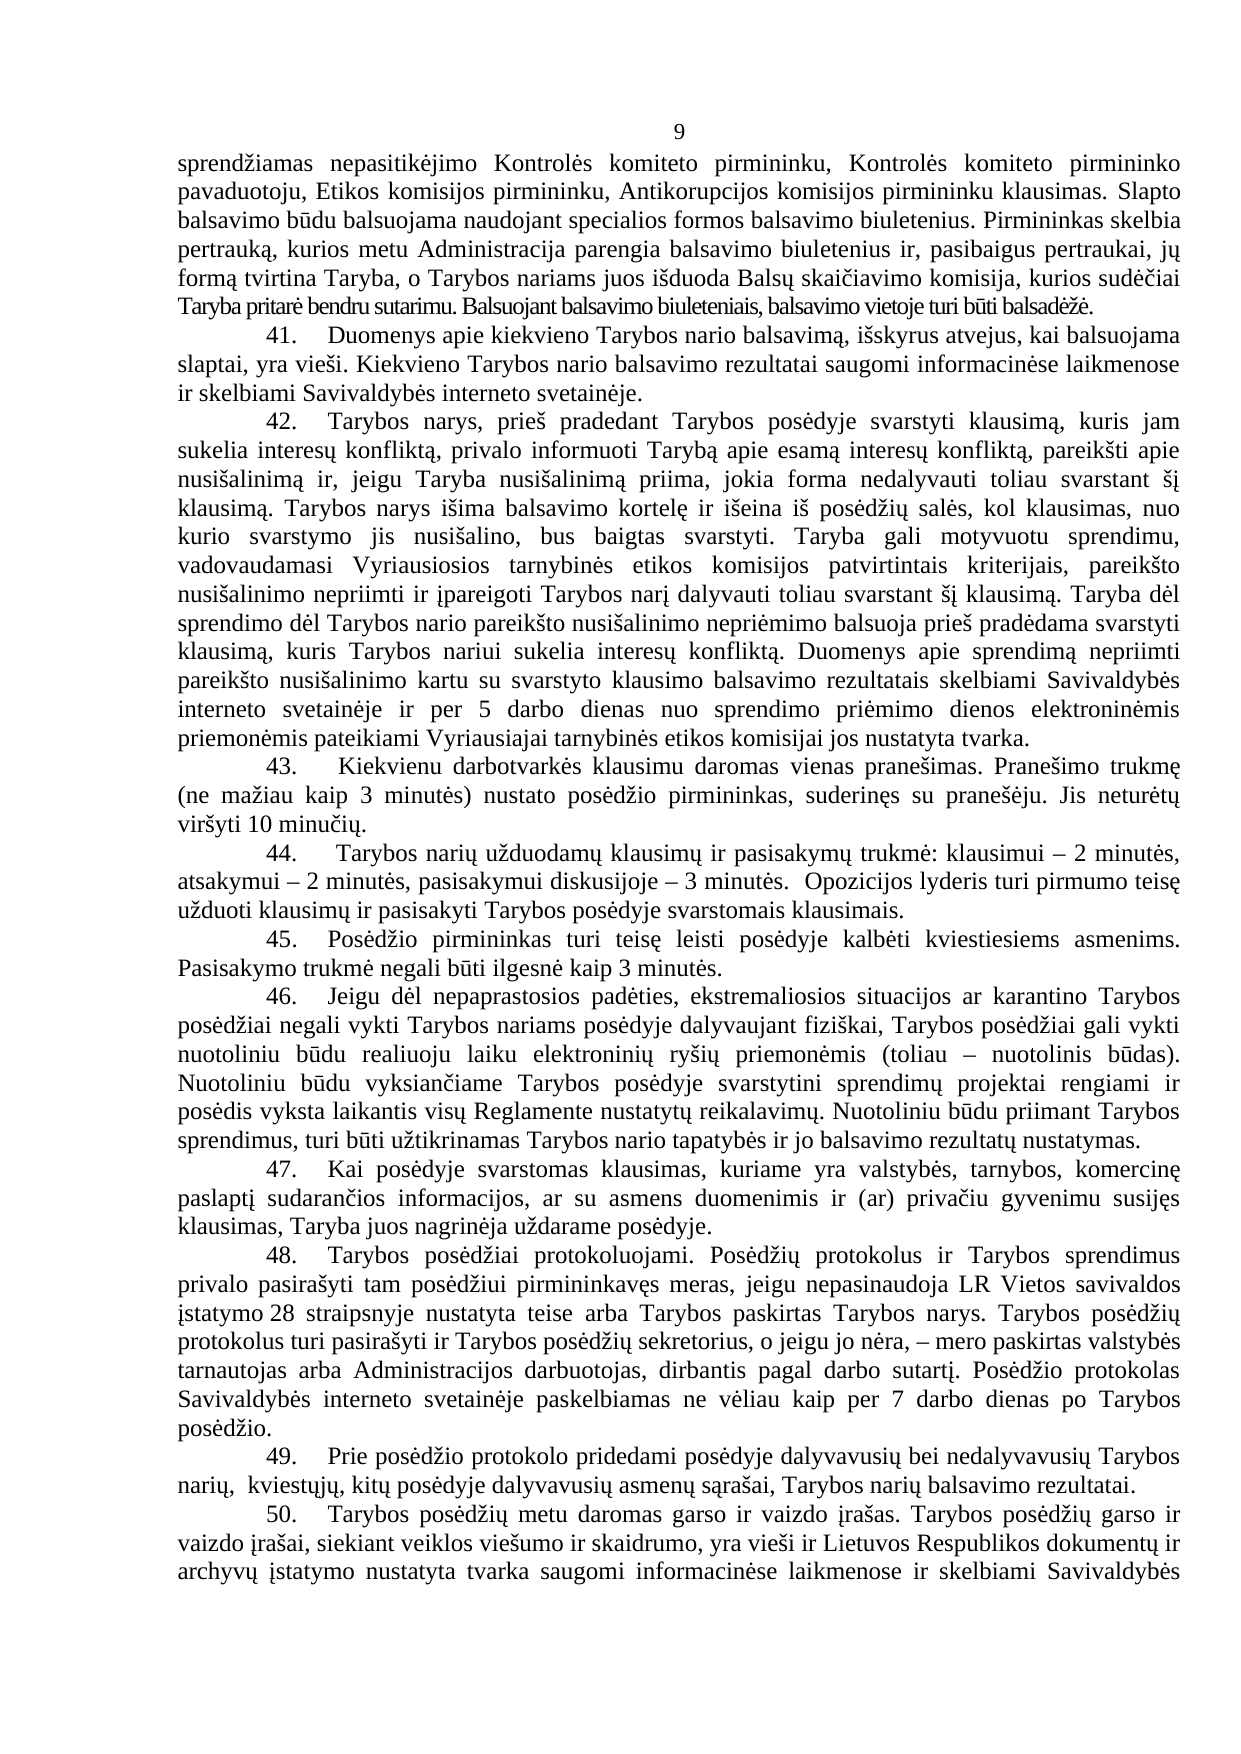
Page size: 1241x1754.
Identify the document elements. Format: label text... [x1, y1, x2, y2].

text 41. Duomenys apie kiekvieno Tarybos nario balsavimą, išskyrus atvejus, kai balsuojama slaptai, yra vieši. Kiekvieno Tarybos nario balsavimo rezultatai saugomi informacinėse laikmenose ir skelbiami Savivaldybės interneto svetainėje. [177, 320, 1181, 406]
text 46. Jeigu dėl nepaprastosios padėties, ekstremaliosios situacijos ar karantino Tarybos posėdžiai negali vykti Tarybos nariams posėdyje dalyvaujant fiziškai, Tarybos posėdžiai gali vykti nuotoliniu būdu realiuoju laiku elektroninių ryšių priemonėmis (toliau – nuotolinis būdas). Nuotoliniu būdu vyksiančiame Tarybos posėdyje svarstytini sprendimų projektai rengiami ir posėdis vyksta laikantis visų Reglamente nustatytų reikalavimų. Nuotoliniu būdu priimant Tarybos sprendimus, turi būti užtikrinamas Tarybos nario tapatybės ir jo balsavimo rezultatų nustatymas. [177, 981, 1181, 1154]
text 49. Prie posėdžio protokolo pridedami posėdyje dalyvavusių bei nedalyvavusių Tarybos narių, kviestųjų, kitų posėdyje dalyvavusių asmenų sąrašai, Tarybos narių balsavimo rezultatai. [177, 1441, 1181, 1499]
text 48. Tarybos posėdžiai protokoluojami. Posėdžių protokolus ir Tarybos sprendimus privalo pasirašyti tam posėdžiui pirmininkavęs meras, jeigu nepasinaudoja LR Vietos savivaldos įstatymo 28 straipsnyje nustatyta teise arba Tarybos paskirtas Tarybos narys. Tarybos posėdžių protokolus turi pasirašyti ir Tarybos posėdžių sekretorius, o jeigu jo nėra, – mero paskirtas valstybės tarnautojas arba Administracijos darbuotojas, dirbantis pagal darbo sutartį. Posėdžio protokolas Savivaldybės interneto svetainėje paskelbiamas ne vėliau kaip per 7 darbo dienas po Tarybos posėdžio. [177, 1240, 1181, 1441]
text 42. Tarybos narys, prieš pradedant Tarybos posėdyje svarstyti klausimą, kuris jam sukelia interesų konfliktą, privalo informuoti Tarybą apie esamą interesų konfliktą, pareikšti apie nusišalinimą ir, jeigu Taryba nusišalinimą priima, jokia forma nedalyvauti toliau svarstant šį klausimą. Tarybos narys išima balsavimo kortelę ir išeina iš posėdžių salės, kol klausimas, nuo kurio svarstymo jis nusišalino, bus baigtas svarstyti. Taryba gali motyvuotu sprendimu, vadovaudamasi Vyriausiosios tarnybinės etikos komisijos patvirtintais kriterijais, pareikšto nusišalinimo nepriimti ir įpareigoti Tarybos narį dalyvauti toliau svarstant šį klausimą. Taryba dėl sprendimo dėl Tarybos nario pareikšto nusišalinimo nepriėmimo balsuoja prieš pradėdama svarstyti klausimą, kuris Tarybos nariui sukelia interesų konfliktą. Duomenys apie sprendimą nepriimti pareikšto nusišalinimo kartu su svarstyto klausimo balsavimo rezultatais skelbiami Savivaldybės interneto svetainėje ir per 5 darbo dienas nuo sprendimo priėmimo dienos elektroninėmis priemonėmis pateikiami Vyriausiajai tarnybinės etikos komisijai jos nustatyta tvarka. [177, 406, 1181, 751]
text 47. Kai posėdyje svarstomas klausimas, kuriame yra valstybės, tarnybos, komercinę paslaptį sudarančios informacijos, ar su asmens duomenimis ir (ar) privačiu gyvenimu susijęs klausimas, Taryba juos nagrinėja uždarame posėdyje. [177, 1154, 1181, 1240]
text sprendžiamas nepasitikėjimo Kontrolės komiteto pirmininku, Kontrolės komiteto pirmininko pavaduotoju, Etikos komisijos pirmininku, Antikorupcijos komisijos pirmininku klausimas. Slapto balsavimo būdu balsuojama naudojant specialios formos balsavimo biuletenius. Pirmininkas skelbia pertrauką, kurios metu Administracija parengia balsavimo biuletenius ir, pasibaigus pertraukai, jų formą tvirtina Taryba, o Tarybos nariams juos išduoda Balsų skaičiavimo komisija, kurios sudėčiai Taryba pritarė bendru sutarimu. Balsuojant balsavimo biuleteniais, balsavimo vietoje turi būti balsadėžė. [177, 148, 1181, 320]
text 43. Kiekvienu darbotvarkės klausimu daromas vienas pranešimas. Pranešimo trukmę (ne mažiau kaip 3 minutės) nustato posėdžio pirmininkas, suderinęs su pranešėju. Jis neturėtų viršyti 10 minučių. [177, 751, 1181, 838]
text 44. Tarybos narių užduodamų klausimų ir pasisakymų trukmė: klausimui – 2 minutės, atsakymui – 2 minutės, pasisakymui diskusijoje – 3 minutės. Opozicijos lyderis turi pirmumo teisę užduoti klausimų ir pasisakyti Tarybos posėdyje svarstomais klausimais. [177, 838, 1181, 924]
text 45. Posėdžio pirmininkas turi teisę leisti posėdyje kalbėti kviestiesiems asmenims. Pasisakymo trukmė negali būti ilgesnė kaip 3 minutės. [177, 924, 1181, 981]
text 50. Tarybos posėdžių metu daromas garso ir vaizdo įrašas. Tarybos posėdžių garso ir vaizdo įrašai, siekiant veiklos viešumo ir skaidrumo, yra vieši ir Lietuvos Respublikos dokumentų ir archyvų įstatymo nustatyta tvarka saugomi informacinėse laikmenose ir skelbiami Savivaldybės [177, 1499, 1181, 1585]
